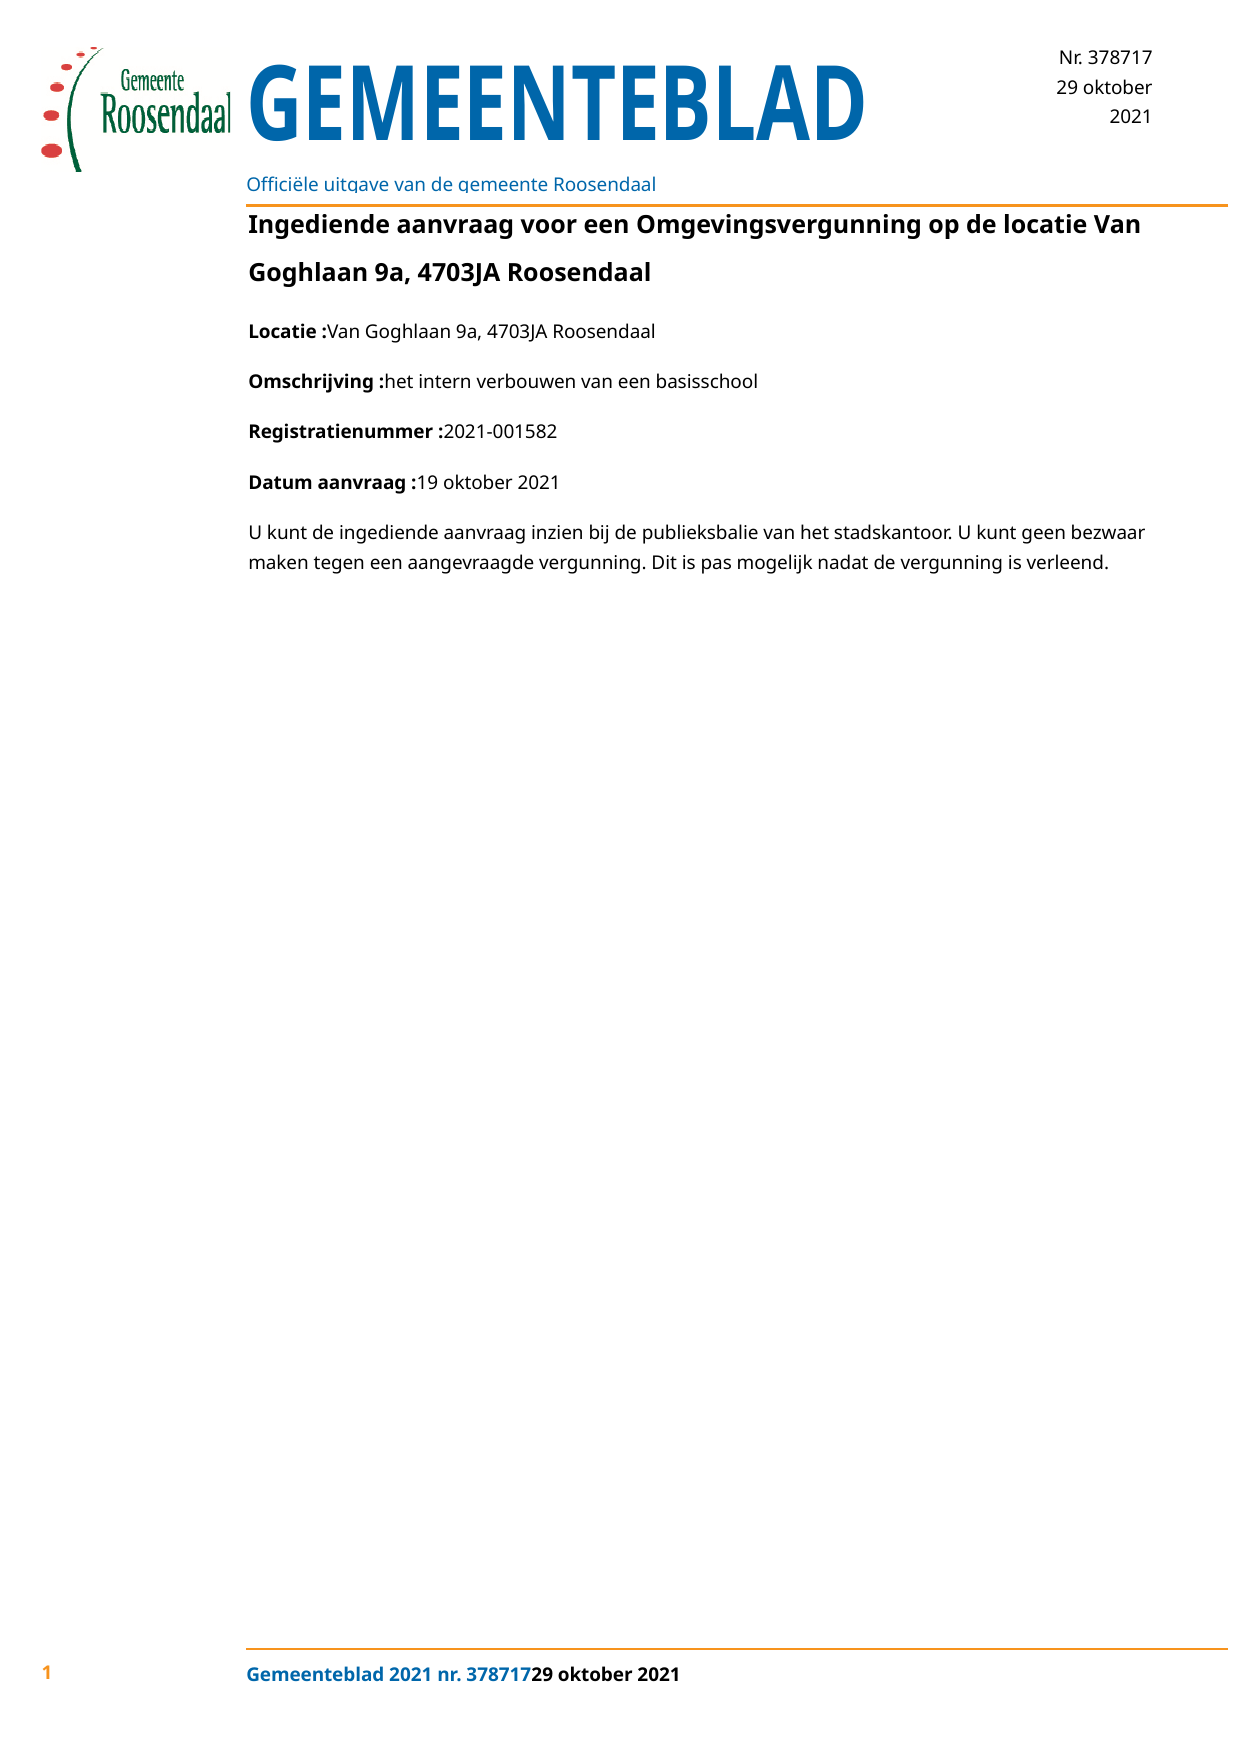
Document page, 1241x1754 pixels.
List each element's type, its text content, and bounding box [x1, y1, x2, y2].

picture [41, 47, 231, 172]
text Registratienummer :2021-001582 [248, 419, 1152, 444]
text Locatie :Van Goghlaan 9a, 4703JA Roosendaal [248, 318, 1152, 344]
text U kunt de ingediende aanvraag inzien bij de publieksbalie van het stadskantoor. U kunt geen bezwaar maken tegen een aangevraagde vergunning. Dit is pas mogelijk nadat de vergunning is verleend. [248, 519, 1152, 575]
text Omschrijving :het intern verbouwen van een basisschool [248, 368, 1152, 394]
text Datum aanvraag :19 oktober 2021 [248, 469, 1152, 495]
text Ingediende aanvraag voor een Omgevingsvergunning op de locatie Van Goghlaan 9a, 4703JA Roosendaal [248, 207, 1152, 288]
